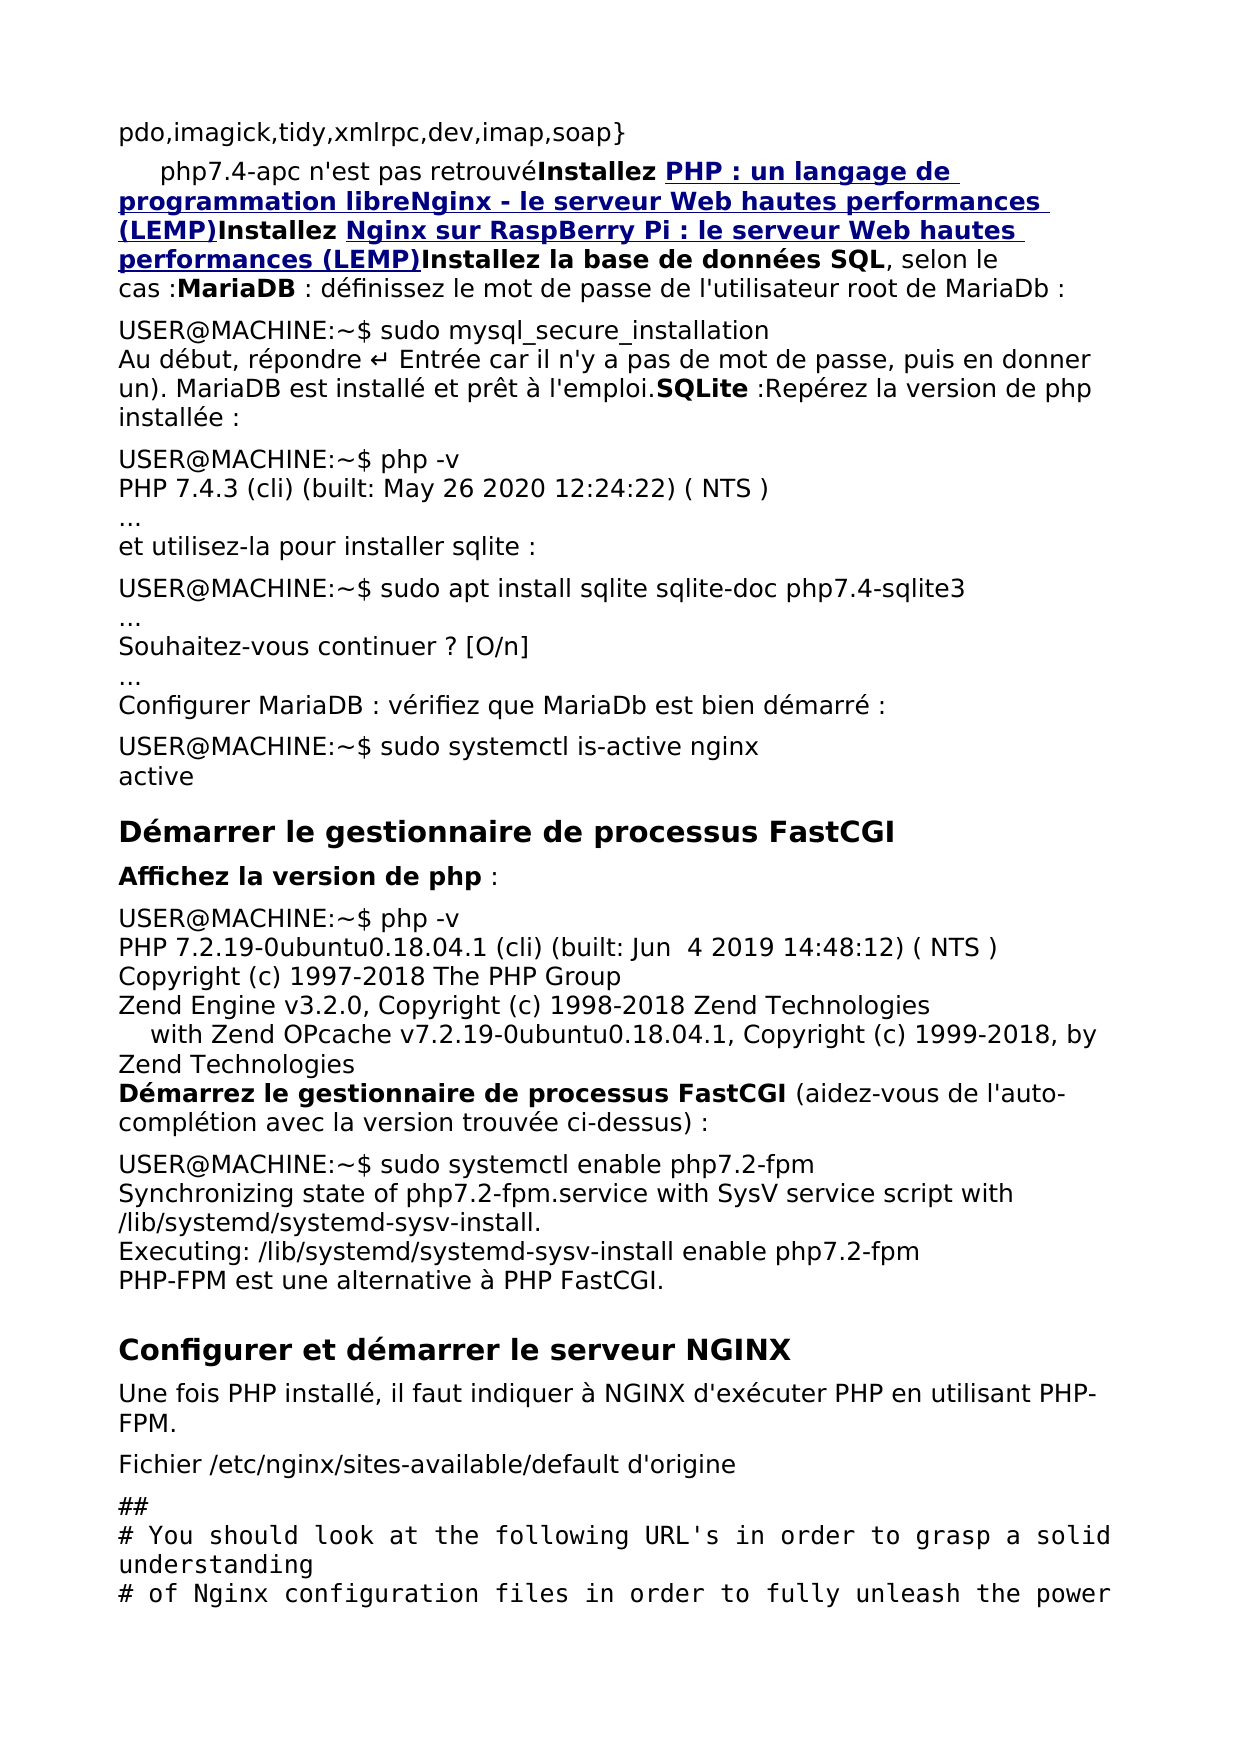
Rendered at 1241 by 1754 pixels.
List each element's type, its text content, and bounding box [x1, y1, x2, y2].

text USER@MACHINE:~$ sudo apt install sqlite sqlite-doc php7.4-sqlite3 ... Souhaitez-vous continuer ? [O/n] ... [118, 574, 1122, 691]
text USER@MACHINE:~$ php -v PHP 7.4.3 (cli) (built: May 26 2020 12:24:22) ( NTS ) ... [118, 445, 1122, 532]
text et utilisez-la pour installer sqlite : [118, 532, 1122, 562]
text USER@MACHINE:~$ sudo systemctl is-active nginx active [118, 732, 1122, 791]
text php7.4-apc n'est pas retrouvéInstallez PHP : un langage de programmation libreNginx - le serveur Web hautes performances (LEMP)Installez Nginx sur RaspBerry Pi : le serveur Web hautes performances (LEMP)Installez la base de données SQL, selon le cas :MariaDB : définissez le mot de passe de l'utilisateur root de MariaDb : [118, 147, 1122, 303]
text Au début, répondre ↵ Entrée car il n'y a pas de mot de passe, puis en donner un). MariaDB est installé et prêt à l'emploi.SQLite :Repérez la version de php installée : [118, 345, 1122, 432]
text Une fois PHP installé, il faut indiquer à NGINX d'exécuter PHP en utilisant PHP-FPM. [118, 1379, 1122, 1438]
text Démarrez le gestionnaire de processus FastCGI (aidez-vous de l'auto-complétion avec la version trouvée ci-dessus) : [118, 1079, 1122, 1137]
text Fichier /etc/nginx/sites-available/default d'origine [118, 1450, 1122, 1479]
text ## # You should look at the following URL's in order to grasp a solid understanding # of Nginx configuration files in order to fully unleash the power [118, 1492, 1122, 1609]
text PHP-FPM est une alternative à PHP FastCGI. [118, 1266, 1122, 1296]
text USER@MACHINE:~$ php -v PHP 7.2.19-0ubuntu0.18.04.1 (cli) (built: Jun 4 2019 14:48:12) ( NTS ) Copyright (c) 1997-2018 The PHP Group Zend Engine v3.2.0, Copyright (c) 1998-2018 Zend Technologies with Zend OPcache v7.2.19-0ubuntu0.18.04.1, Copyright (c) 1999-2018, by Zend Technologies [118, 904, 1122, 1079]
subtitle Démarrer le gestionnaire de processus FastCGI [118, 816, 1122, 850]
text USER@MACHINE:~$ sudo mysql_secure_installation [118, 316, 1122, 345]
text USER@MACHINE:~$ sudo systemctl enable php7.2-fpm Synchronizing state of php7.2-fpm.service with SysV service script with /lib/systemd/systemd-sysv-install. Executing: /lib/systemd/systemd-sysv-install enable php7.2-fpm [118, 1150, 1122, 1266]
text Configurer MariaDB : vérifiez que MariaDb est bien démarré : [118, 691, 1122, 720]
text Affichez la version de php : [118, 862, 1122, 891]
text pdo,imagick,tidy,xmlrpc,dev,imap,soap} [118, 118, 1122, 147]
subtitle Configurer et démarrer le serveur NGINX [118, 1333, 1122, 1367]
